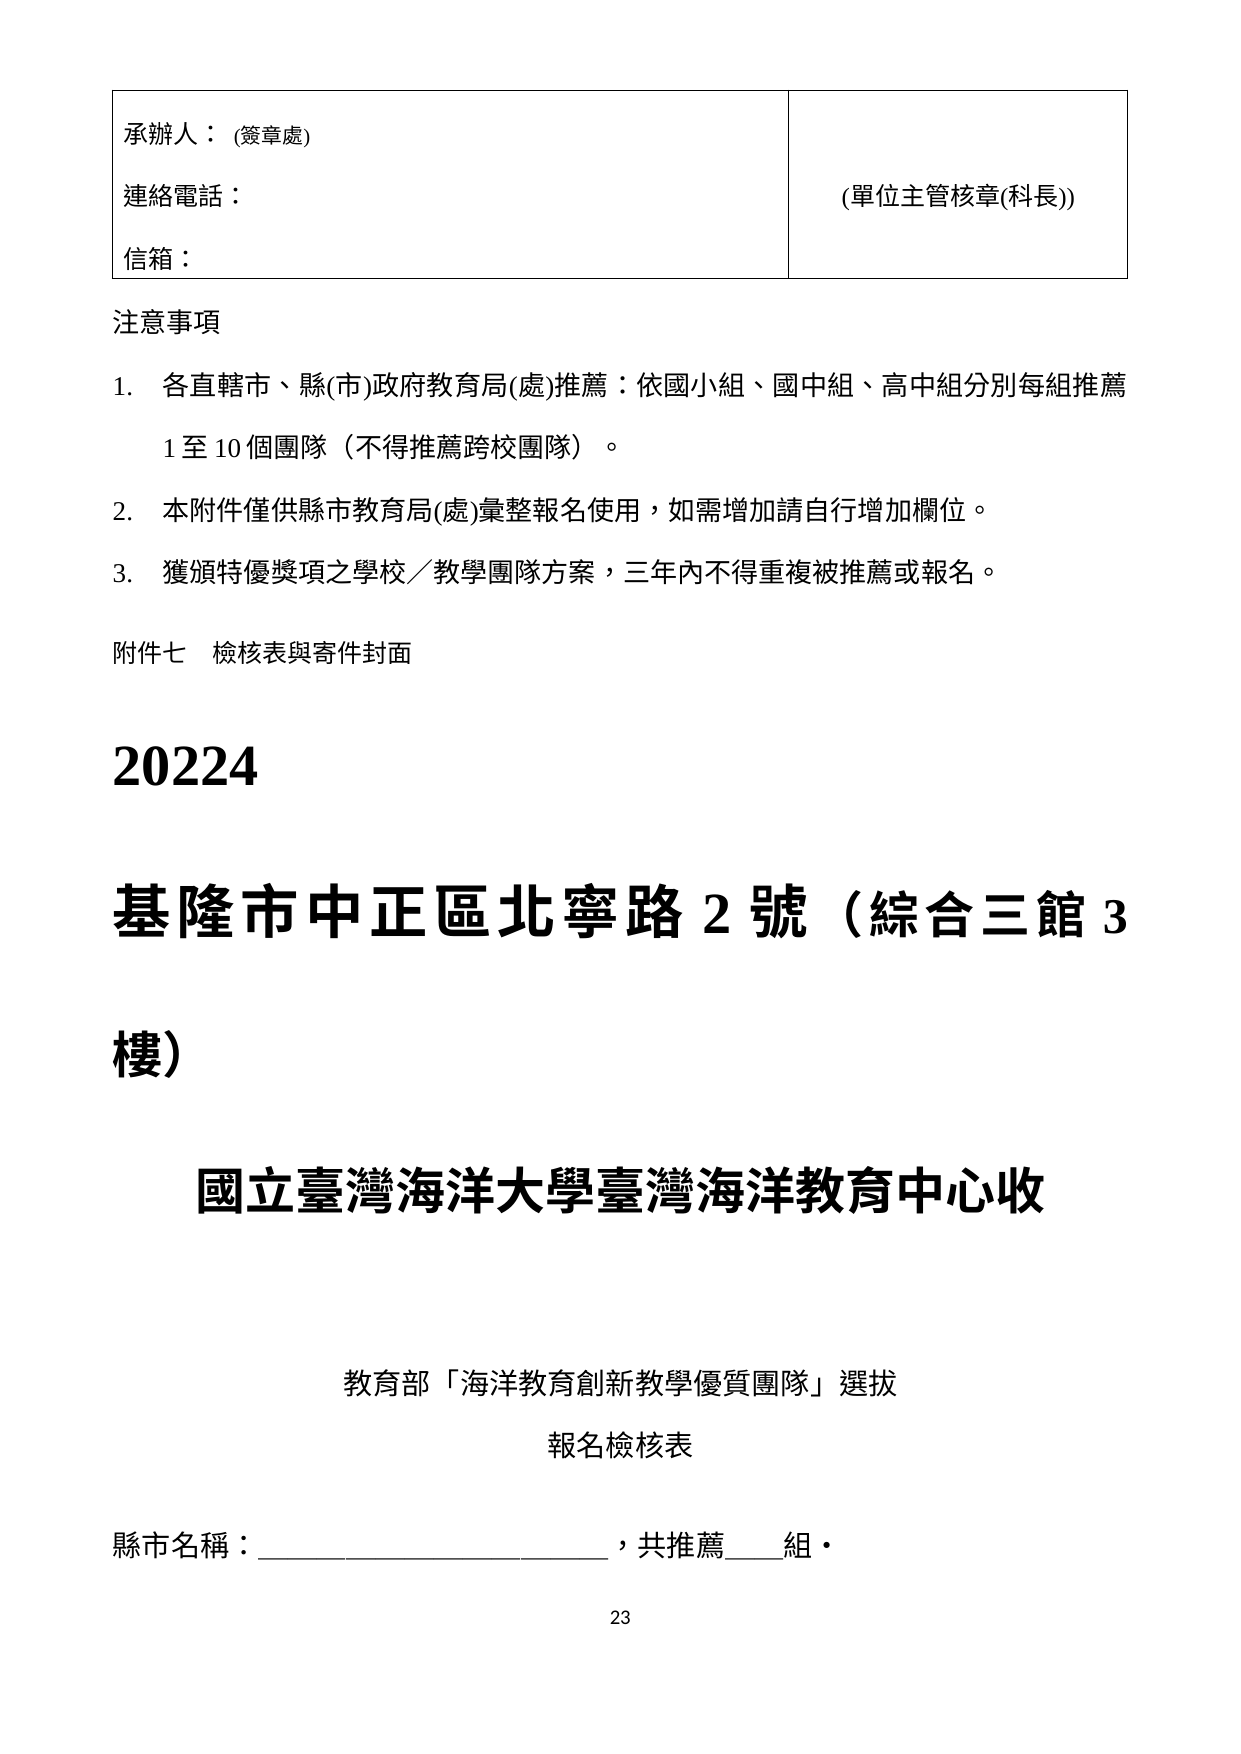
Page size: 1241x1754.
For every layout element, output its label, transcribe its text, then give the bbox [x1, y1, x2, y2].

table_cell (單位主管核章(科長)) [789, 91, 1127, 278]
text 國立臺灣海洋大學臺灣海洋教育中心收 [112, 1115, 1128, 1312]
list 獲頒特優獎項之學校／教學團隊方案，三年內不得重複被推薦或報名。 [112, 529, 1128, 592]
list 各直轄市、縣(市)政府教育局(處)推薦：依國小組、國中組、高中組分別每組推薦1至10個團隊（不得推薦跨校團隊）。 [112, 342, 1128, 467]
text 附件七 檢核表與寄件封面 [112, 610, 1128, 673]
text 20224 基隆市中正區北寧路2號（綜合三館3樓） [112, 692, 1128, 1104]
table_cell 承辦人： (簽章處) 連絡電話： 信箱： [113, 91, 788, 278]
text 注意事項 [112, 279, 1128, 342]
list 本附件僅供縣市教育局(處)彙整報名使用，如需增加請自行增加欄位。 [112, 467, 1128, 529]
text 縣市名稱：＿＿＿＿＿＿＿＿＿＿＿＿，共推薦＿＿組‧ [112, 1502, 1128, 1565]
text 教育部「海洋教育創新教學優質團隊」選拔 報名檢核表 [112, 1340, 1128, 1465]
